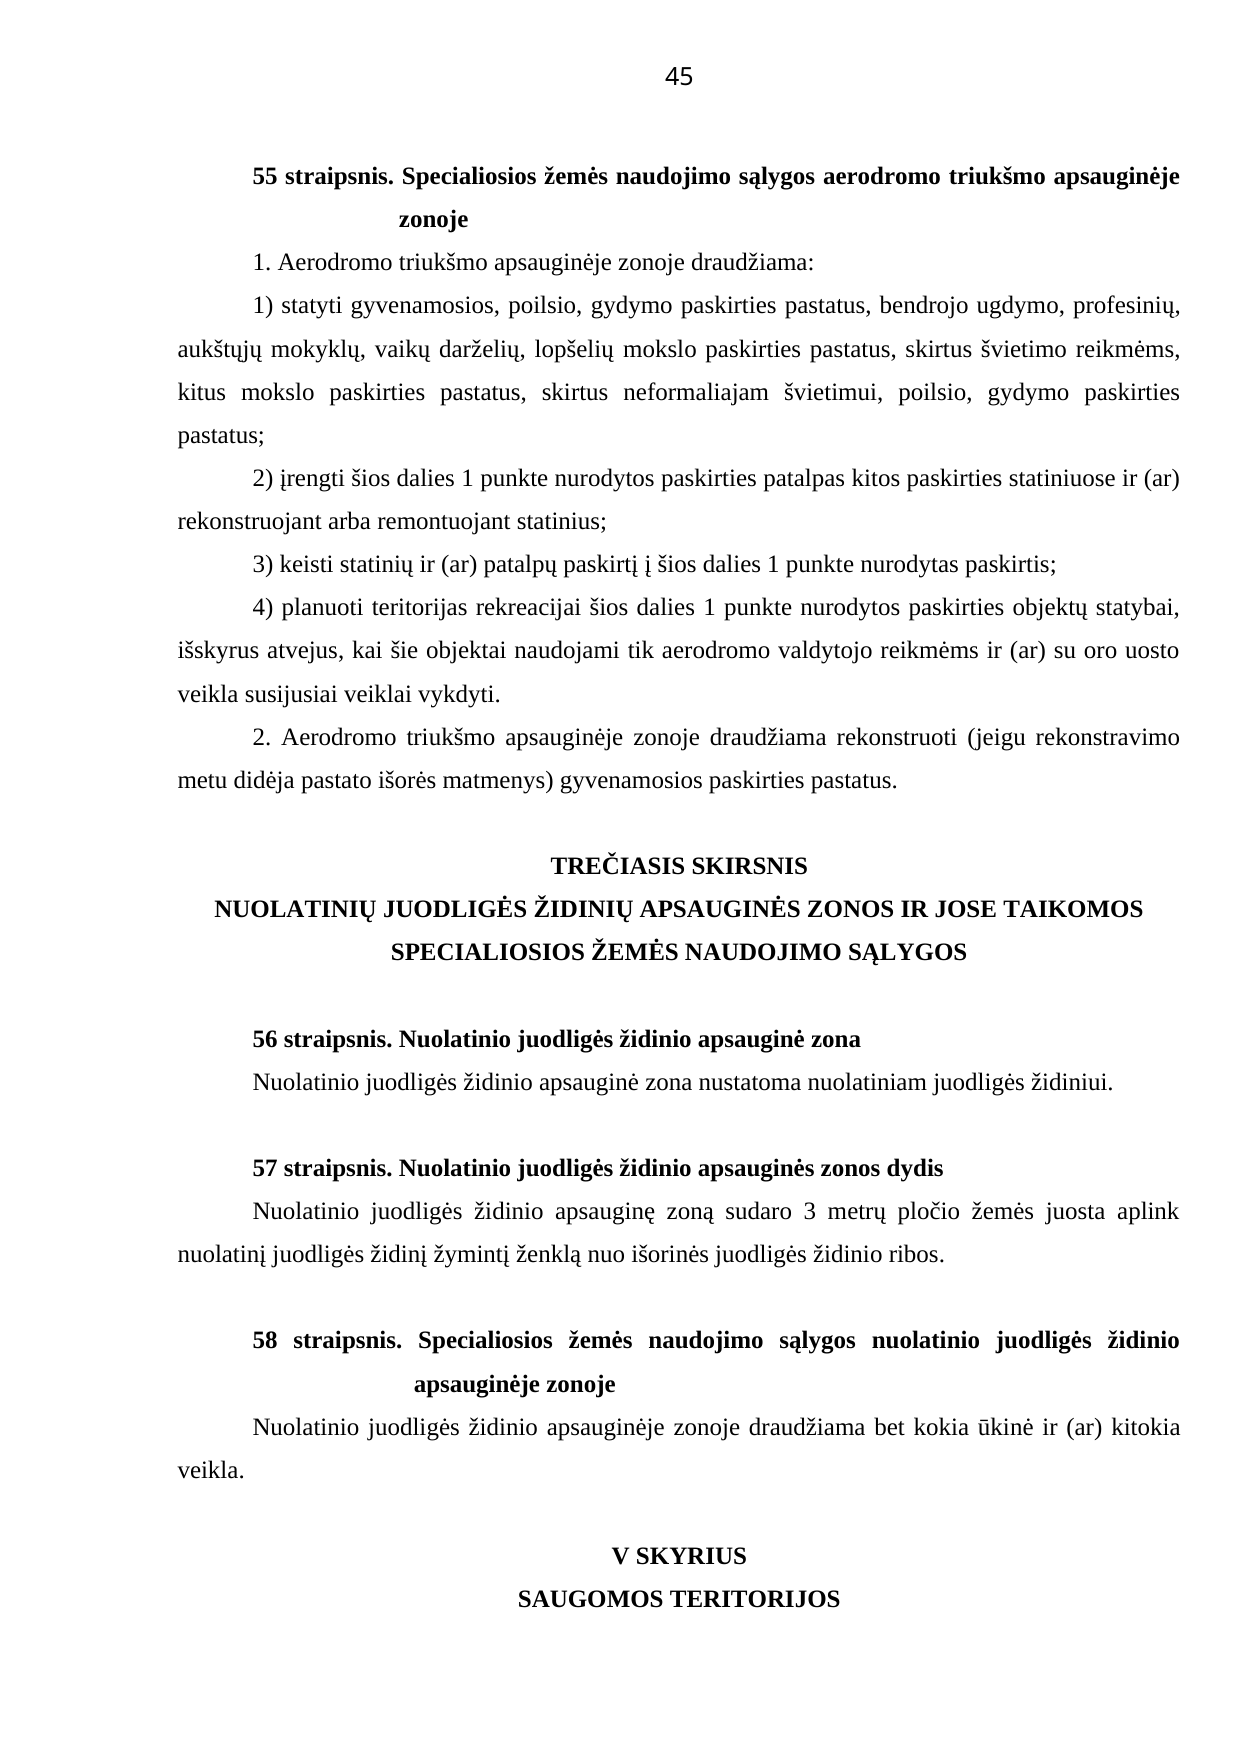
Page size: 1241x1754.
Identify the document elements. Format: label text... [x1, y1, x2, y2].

text 1) statyti gyvenamosios, poilsio, gydymo paskirties pastatus, bendrojo ugdymo, profesinių, aukštųjų mokyklų, vaikų darželių, lopšelių mokslo paskirties pastatus, skirtus švietimo reikmėms, kitus mokslo paskirties pastatus, skirtus neformaliajam švietimui, poilsio, gydymo paskirties pastatus; [177, 291, 1181, 449]
text Nuolatinio juodligės židinio apsauginėje zonoje draudžiama bet kokia ūkinė ir (ar) kitokia veikla. [177, 1412, 1181, 1484]
text SAUGOMOS TERITORIJOS [177, 1584, 1181, 1613]
text Nuolatinio juodligės židinio apsauginę zoną sudaro 3 metrų pločio žemės juosta aplink nuolatinį juodligės židinį žymintį ženklą nuo išorinės juodligės židinio ribos. [177, 1196, 1181, 1268]
text 58 straipsnis. Specialiosios žemės naudojimo sąlygos nuolatinio juodligės židinio apsauginėje zonoje [252, 1326, 1181, 1397]
text 2) įrengti šios dalies 1 punkte nurodytos paskirties patalpas kitos paskirties statiniuose ir (ar) rekonstruojant arba remontuojant statinius; [177, 463, 1181, 535]
text NUOLATINIŲ JUODLIGĖS ŽIDINIŲ APSAUGINĖS ZONOS IR JOSE TAIKOMOS SPECIALIOSIOS ŽEMĖS NAUDOJIMO SĄLYGOS [177, 894, 1181, 966]
text 1. Aerodromo triukšmo apsauginėje zonoje draudžiama: [177, 247, 1181, 276]
text TREČIASIS SKIRSNIS [177, 851, 1181, 880]
text 3) keisti statinių ir (ar) patalpų paskirtį į šios dalies 1 punkte nurodytas paskirtis; [177, 549, 1181, 578]
text 55 straipsnis. Specialiosios žemės naudojimo sąlygos aerodromo triukšmo apsauginėje zonoje [252, 161, 1181, 233]
text 56 straipsnis. Nuolatinio juodligės židinio apsauginė zona [177, 1024, 1181, 1052]
text Nuolatinio juodligės židinio apsauginė zona nustatoma nuolatiniam juodligės židiniui. [177, 1067, 1181, 1096]
text V SKYRIUS [177, 1541, 1181, 1570]
text 4) planuoti teritorijas rekreacijai šios dalies 1 punkte nurodytos paskirties objektų statybai, išskyrus atvejus, kai šie objektai naudojami tik aerodromo valdytojo reikmėms ir (ar) su oro uosto veikla susijusiai veiklai vykdyti. [177, 592, 1181, 707]
text 57 straipsnis. Nuolatinio juodligės židinio apsauginės zonos dydis [177, 1153, 1181, 1182]
text 2. Aerodromo triukšmo apsauginėje zonoje draudžiama rekonstruoti (jeigu rekonstravimo metu didėja pastato išorės matmenys) gyvenamosios paskirties pastatus. [177, 722, 1181, 794]
